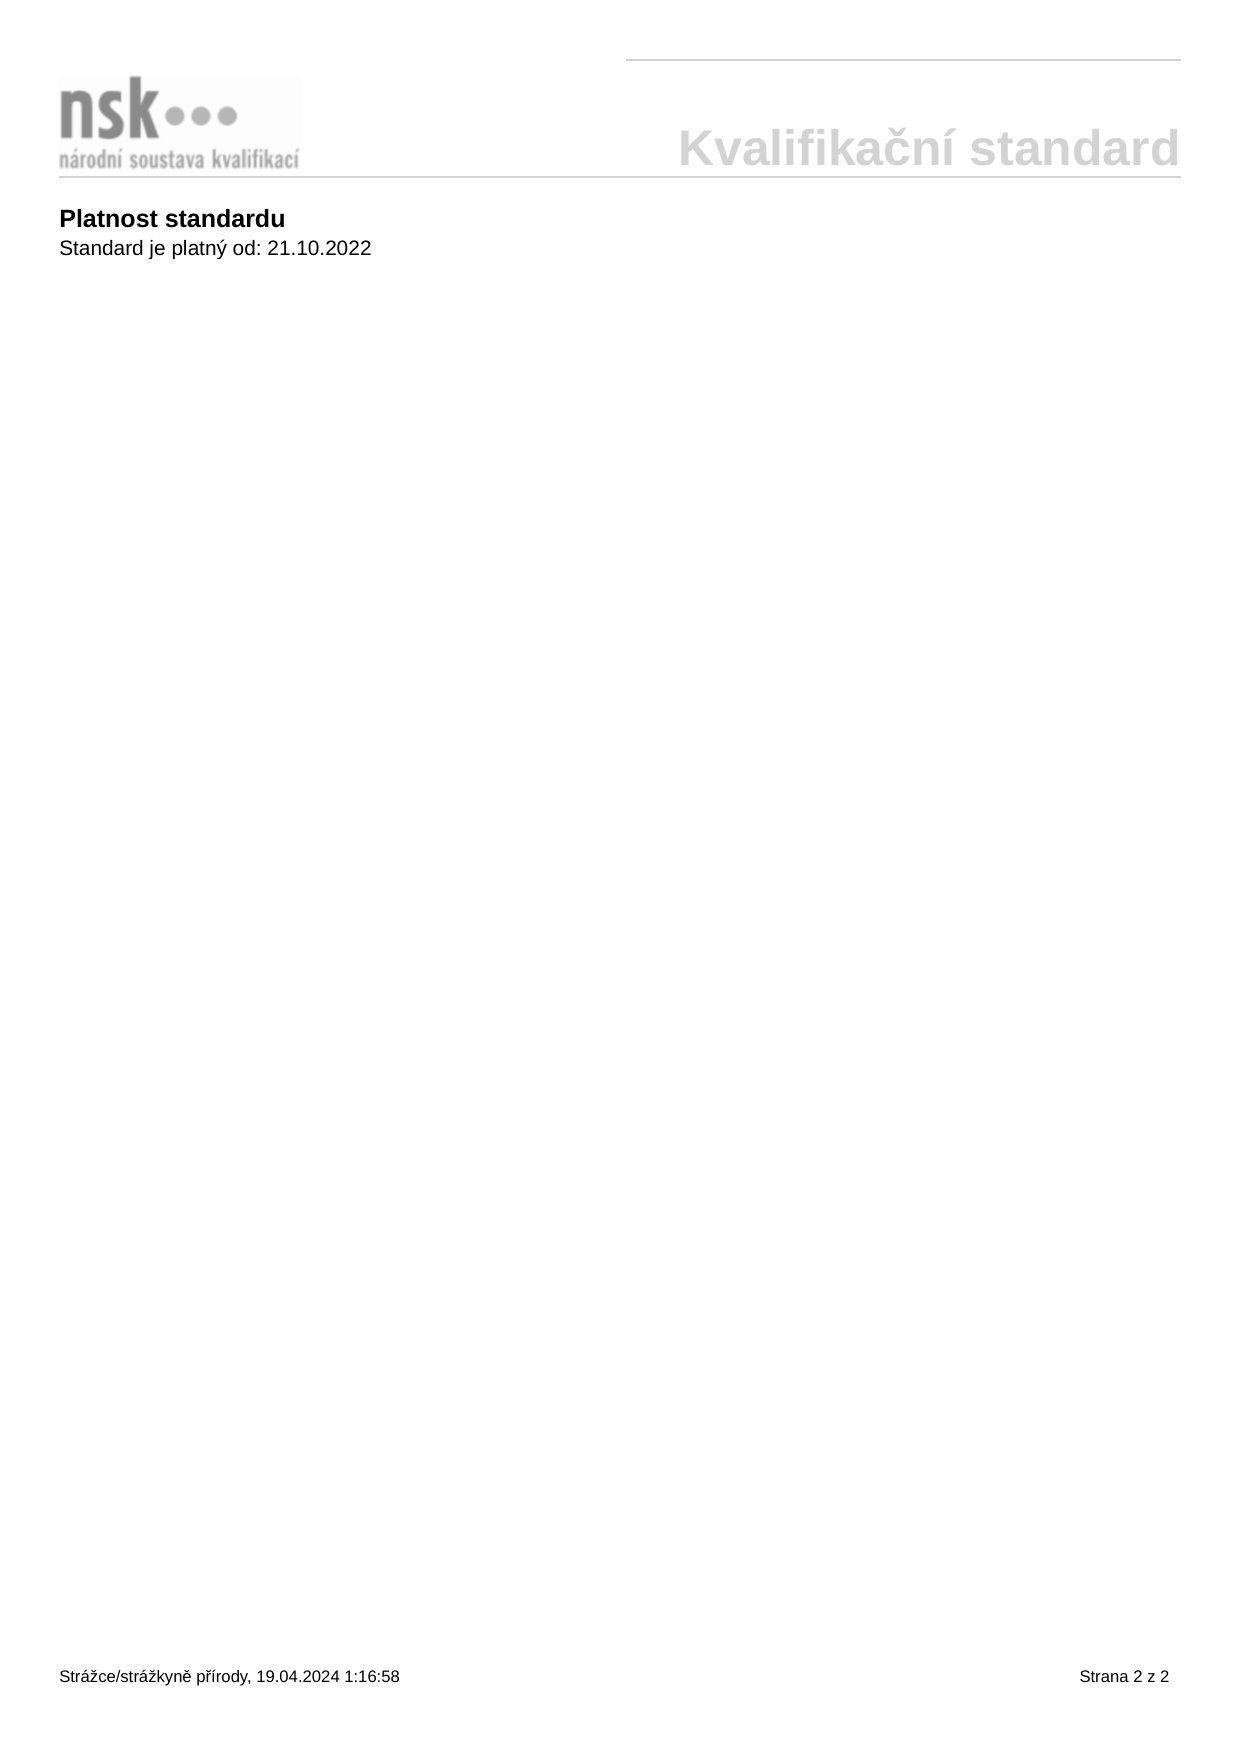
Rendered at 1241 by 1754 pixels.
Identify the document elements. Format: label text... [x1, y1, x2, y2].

table_cell [1169, 559, 1181, 859]
table_cell [620, 859, 626, 1159]
table_cell [1169, 194, 1181, 200]
table_cell [621, 59, 626, 170]
table_cell [862, 194, 1093, 200]
table_cell Kvalifikační standard [626, 61, 1181, 176]
table_cell [59, 859, 483, 1159]
table_cell Standard je platný od: 21.10.2022 [59, 236, 1181, 259]
table_cell [620, 1409, 626, 1658]
picture [58, 59, 621, 171]
table_cell [59, 559, 483, 859]
table_cell [59, 259, 483, 559]
table_cell [1093, 859, 1169, 1159]
table_cell [862, 1159, 1093, 1409]
table_cell [59, 194, 483, 200]
table_cell [620, 1159, 626, 1409]
table_cell [484, 559, 620, 859]
table_cell [1093, 194, 1169, 200]
table_cell [1169, 1409, 1181, 1658]
table_cell [484, 259, 620, 559]
table_cell Strážce/strážkyně přírody, 19.04.2024 1:16:58 [59, 1658, 862, 1694]
table_cell [1093, 1159, 1169, 1409]
table_cell [626, 1409, 862, 1658]
table_cell [1169, 259, 1181, 559]
table_cell [59, 1159, 483, 1409]
table_cell [1169, 859, 1181, 1159]
table_cell [626, 1159, 862, 1409]
table_cell [620, 259, 626, 559]
table_cell Strana 2 z 2 [862, 1658, 1169, 1694]
table_cell [626, 859, 862, 1159]
table_cell [626, 259, 862, 559]
table_cell [484, 194, 620, 200]
table_cell [862, 1409, 1093, 1658]
table_cell [484, 1409, 620, 1658]
table_cell [862, 859, 1093, 1159]
table_cell [626, 559, 862, 859]
table_cell [620, 559, 626, 859]
table_cell [484, 1159, 620, 1409]
table_cell [484, 171, 620, 176]
table_cell [1093, 559, 1169, 859]
table_cell [1093, 259, 1169, 559]
table_cell Platnost standardu [59, 200, 1181, 236]
table_cell [862, 559, 1093, 859]
table_cell [484, 859, 620, 1159]
table_cell [1169, 1159, 1181, 1409]
table_cell [626, 194, 862, 200]
table_cell [59, 171, 483, 176]
table_cell [1169, 1658, 1181, 1694]
table_cell [862, 259, 1093, 559]
table_cell [1093, 1409, 1169, 1658]
table_cell [59, 178, 1181, 194]
table_cell [59, 1409, 483, 1658]
